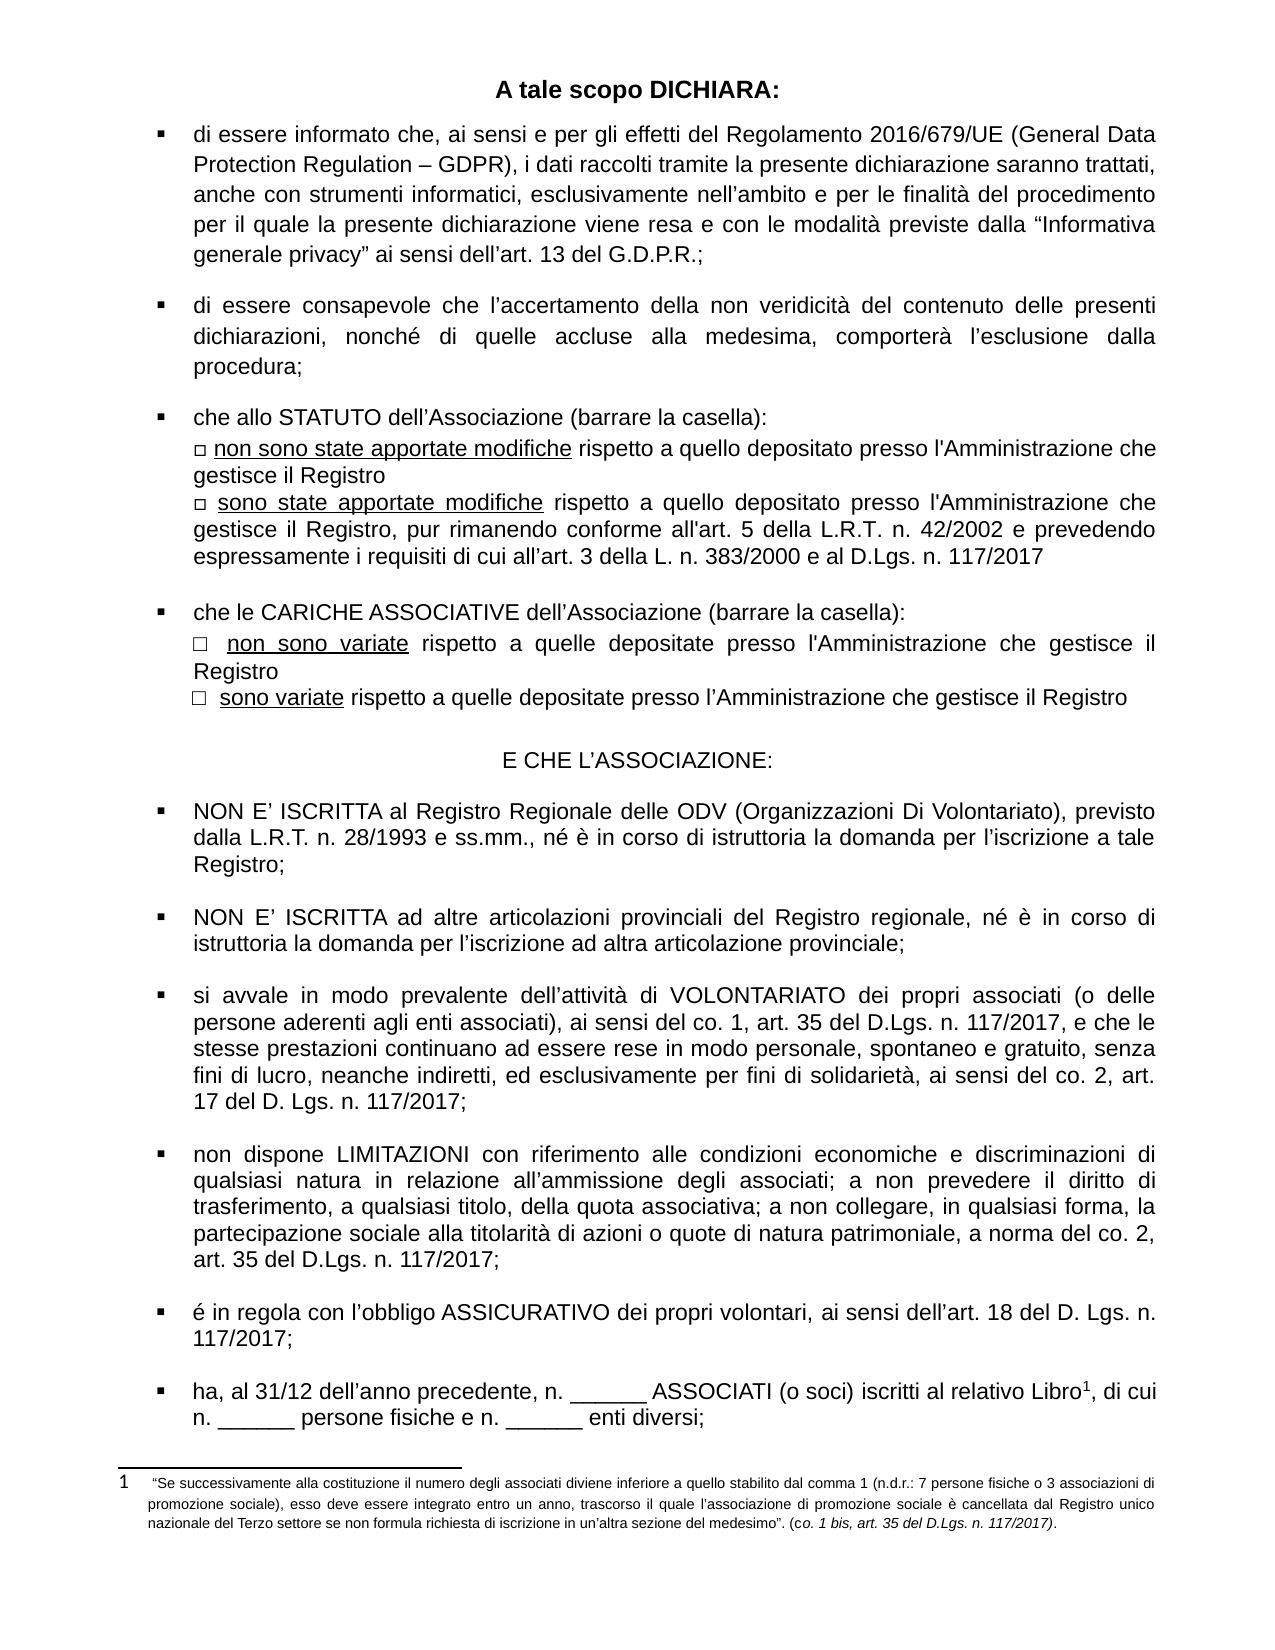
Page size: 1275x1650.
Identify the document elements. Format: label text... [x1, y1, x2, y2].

text □ sono state apportate modifiche rispetto a quello depositato presso l'Amministrazione che gestisce il Registro, pur rimanendo conforme all'art. 5 della L.R.T. n. 42/2002 e prevedendo espressamente i requisiti di cui all’art. 3 della L. n. 383/2000 e al D.Lgs. n. 117/2017 [193, 488, 1157, 569]
list di essere consapevole che l’accertamento della non veridicità del contenuto delle presenti dichiarazioni, nonché di quelle accluse alla medesima, comporterà l’esclusione dalla procedura; [156, 292, 1157, 379]
list NON E’ ISCRITTA al Registro Regionale delle ODV (Organizzazioni Di Volontariato), previsto dalla L.R.T. n. 28/1993 e ss.mm., né è in corso di istruttoria la domanda per l’iscrizione a tale Registro; [156, 798, 1157, 877]
list si avvale in modo prevalente dell’attività di VOLONTARIATO dei propri associati (o delle persone aderenti agli enti associati), ai sensi del co. 1, art. 35 del D.Lgs. n. 117/2017, e che le stesse prestazioni continuano ad essere rese in modo personale, spontaneo e gratuito, senza fini di lucro, neanche indiretti, ed esclusivamente per fini di solidarietà, ai sensi del co. 2, art. 17 del D. Lgs. n. 117/2017; [156, 982, 1157, 1114]
list NON E’ ISCRITTA ad altre articolazioni provinciali del Registro regionale, né è in corso di istruttoria la domanda per l’iscrizione ad altra articolazione provinciale; [156, 903, 1157, 956]
list é in regola con l’obbligo ASSICURATIVO dei propri volontari, ai sensi dell’art. 18 del D. Lgs. n. 117/2017; [155, 1299, 1157, 1351]
text □ non sono state apportate modifiche rispetto a quello depositato presso l'Amministrazione che gestisce il Registro [193, 434, 1157, 488]
text A tale scopo DICHIARA: [118, 75, 1157, 104]
text E CHE L’ASSOCIAZIONE: [118, 747, 1157, 773]
text □ sono variate rispetto a quelle depositate presso l’Amministrazione che gestisce il Registro [118, 684, 1157, 713]
list di essere informato che, ai sensi e per gli effetti del Regolamento 2016/679/UE (General Data Protection Regulation – GDPR), i dati raccolti tramite la presente dichiarazione saranno trattati, anche con strumenti informatici, esclusivamente nell’ambito e per le finalità del procedimento per il quale la presente dichiarazione viene resa e con le modalità previste dalla “Informativa generale privacy” ai sensi dell’art. 13 del G.D.P.R.; [156, 121, 1157, 268]
list che le CARICHE ASSOCIATIVE dell’Associazione (barrare la casella): [156, 599, 1157, 626]
text □ non sono variate rispetto a quelle depositate presso l'Amministrazione che gestisce il Registro [193, 629, 1157, 684]
list che allo STATUTO dell’Associazione (barrare la casella): [156, 404, 1157, 430]
list “Se successivamente alla costituzione il numero degli associati diviene inferiore a quello stabilito dal comma 1 (n.d.r.: 7 persone fisiche o 3 associazioni di promozione sociale), esso deve essere integrato entro un anno, trascorso il quale l’associazione di promozione sociale è cancellata dal Registro unico nazionale del Terzo settore se non formula richiesta di iscrizione in un’altra sezione del medesimo”. (co. 1 bis, art. 35 del D.Lgs. n. 117/2017). [118, 1468, 1157, 1532]
list ha, al 31/12 dell’anno precedente, n. ______ ASSOCIATI (o soci) iscritti al relativo Libro, di cui n. ______ persone fisiche e n. ______ enti diversi; [155, 1378, 1157, 1431]
list non dispone LIMITAZIONI con riferimento alle condizioni economiche e discriminazioni di qualsiasi natura in relazione all’ammissione degli associati; a non prevedere il diritto di trasferimento, a qualsiasi titolo, della quota associativa; a non collegare, in qualsiasi forma, la partecipazione sociale alla titolarità di azioni o quote di natura patrimoniale, a norma del co. 2, art. 35 del D.Lgs. n. 117/2017; [156, 1141, 1157, 1272]
